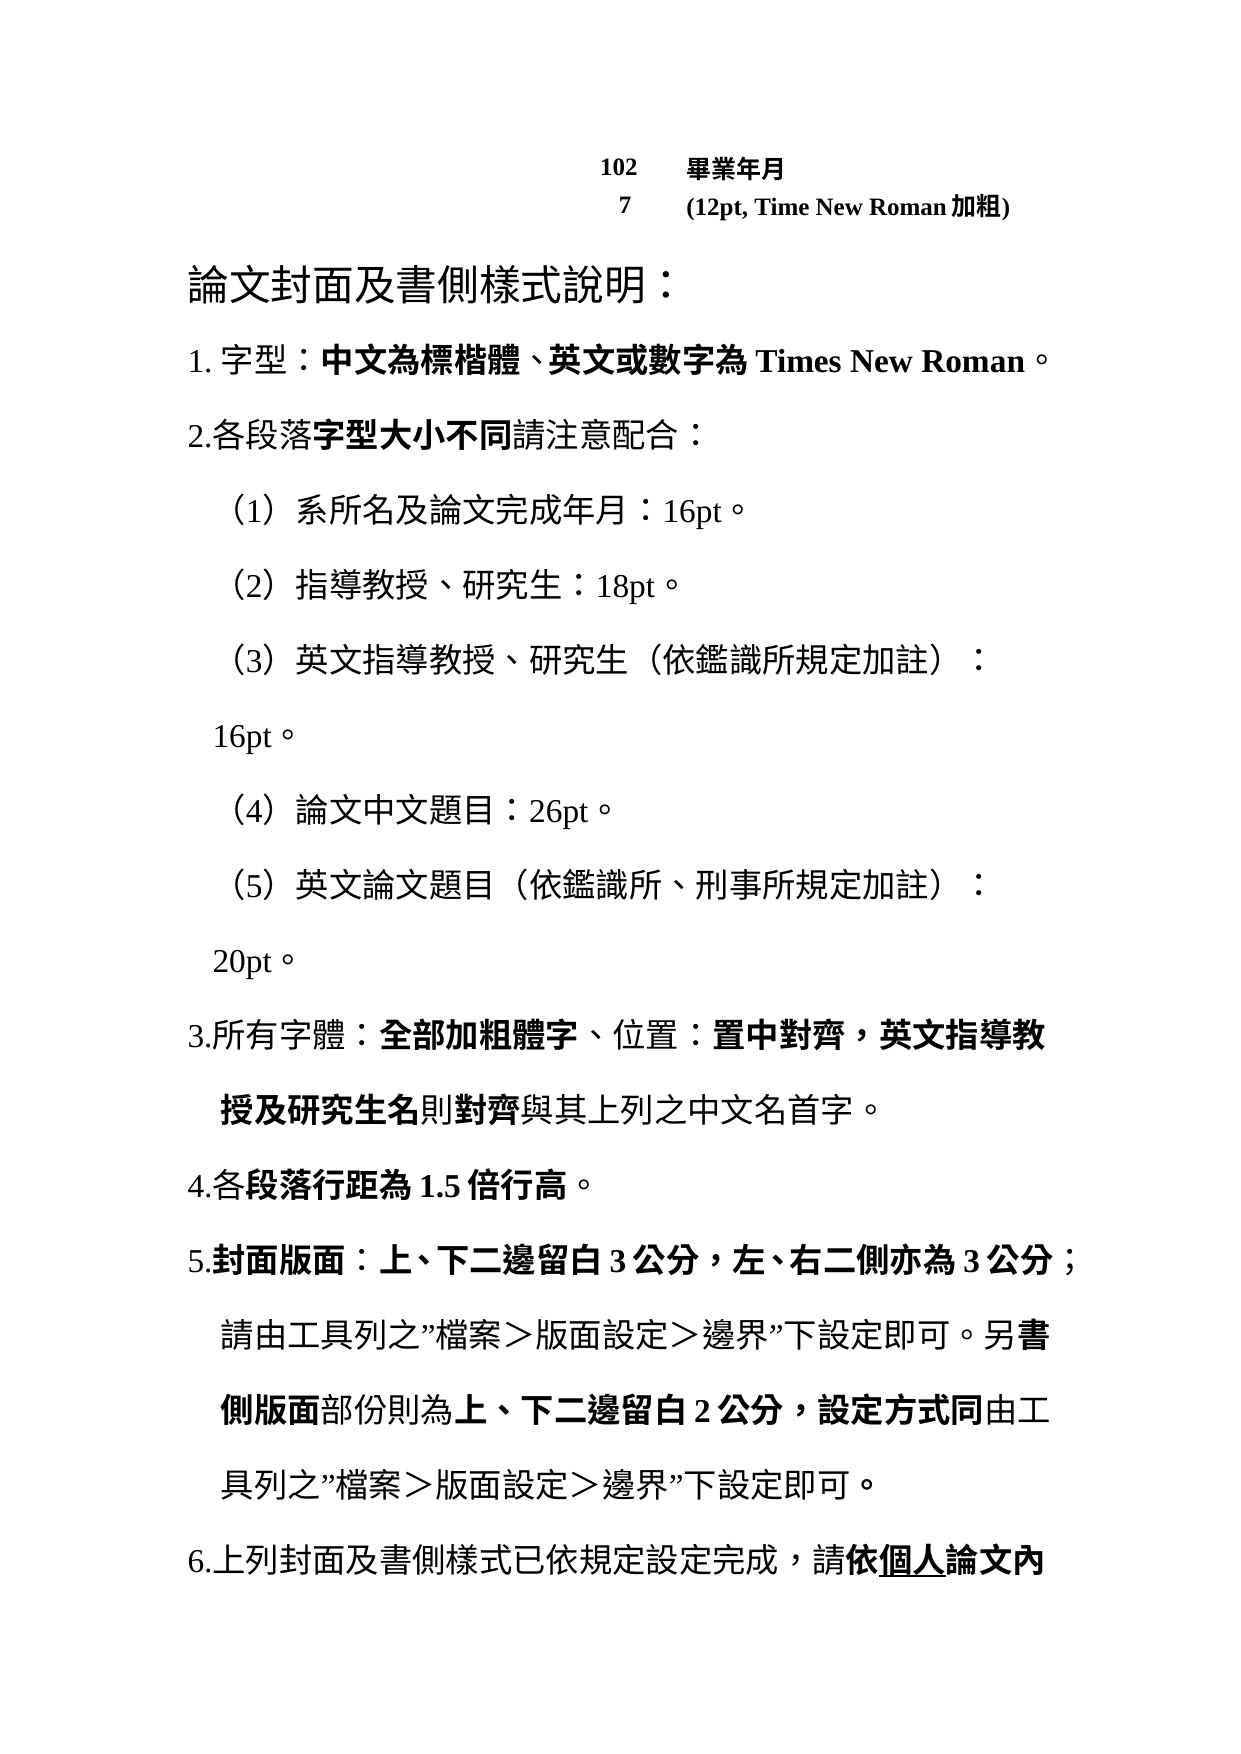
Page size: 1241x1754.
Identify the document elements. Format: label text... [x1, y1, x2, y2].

text 1. 字型：中文為標楷體、英文或數字為Times New Roman。 [187, 320, 1053, 395]
text （1）系所名及論文完成年月：16pt。 [212, 470, 1053, 545]
text 6.上列封面及書側樣式已依規定設定完成，請依個人論文內 [187, 1520, 1053, 1595]
table_cell 102 7 [562, 127, 675, 245]
text （3）英文指導教授、研究生（依鑑識所規定加註）：16pt。 [212, 620, 1053, 770]
text 4.各段落行距為1.5倍行高。 [187, 1145, 1053, 1220]
text 5.封面版面：上、下二邊留白3公分，左、右二側亦為3公分；請由工具列之”檔案＞版面設定＞邊界”下設定即可。另書側版面部份則為上、下二邊留白2公分，設定方式同由工具列之”檔案＞版面設定＞邊界”下設定即可。 [187, 1220, 1053, 1520]
text 3.所有字體：全部加粗體字、位置：置中對齊，英文指導教授及研究生名則對齊與其上列之中文名首字。 [187, 995, 1053, 1145]
text 論文封面及書側樣式說明： [187, 245, 1053, 320]
text （4）論文中文題目：26pt。 [212, 770, 1053, 845]
text （5）英文論文題目（依鑑識所、刑事所規定加註）：20pt。 [212, 845, 1053, 995]
text 2.各段落字型大小不同請注意配合： [187, 395, 1053, 470]
text （2）指導教授、研究生：18pt。 [212, 545, 1053, 620]
table_cell 畢業年月 (12pt, Time New Roman加粗) [675, 127, 1050, 245]
